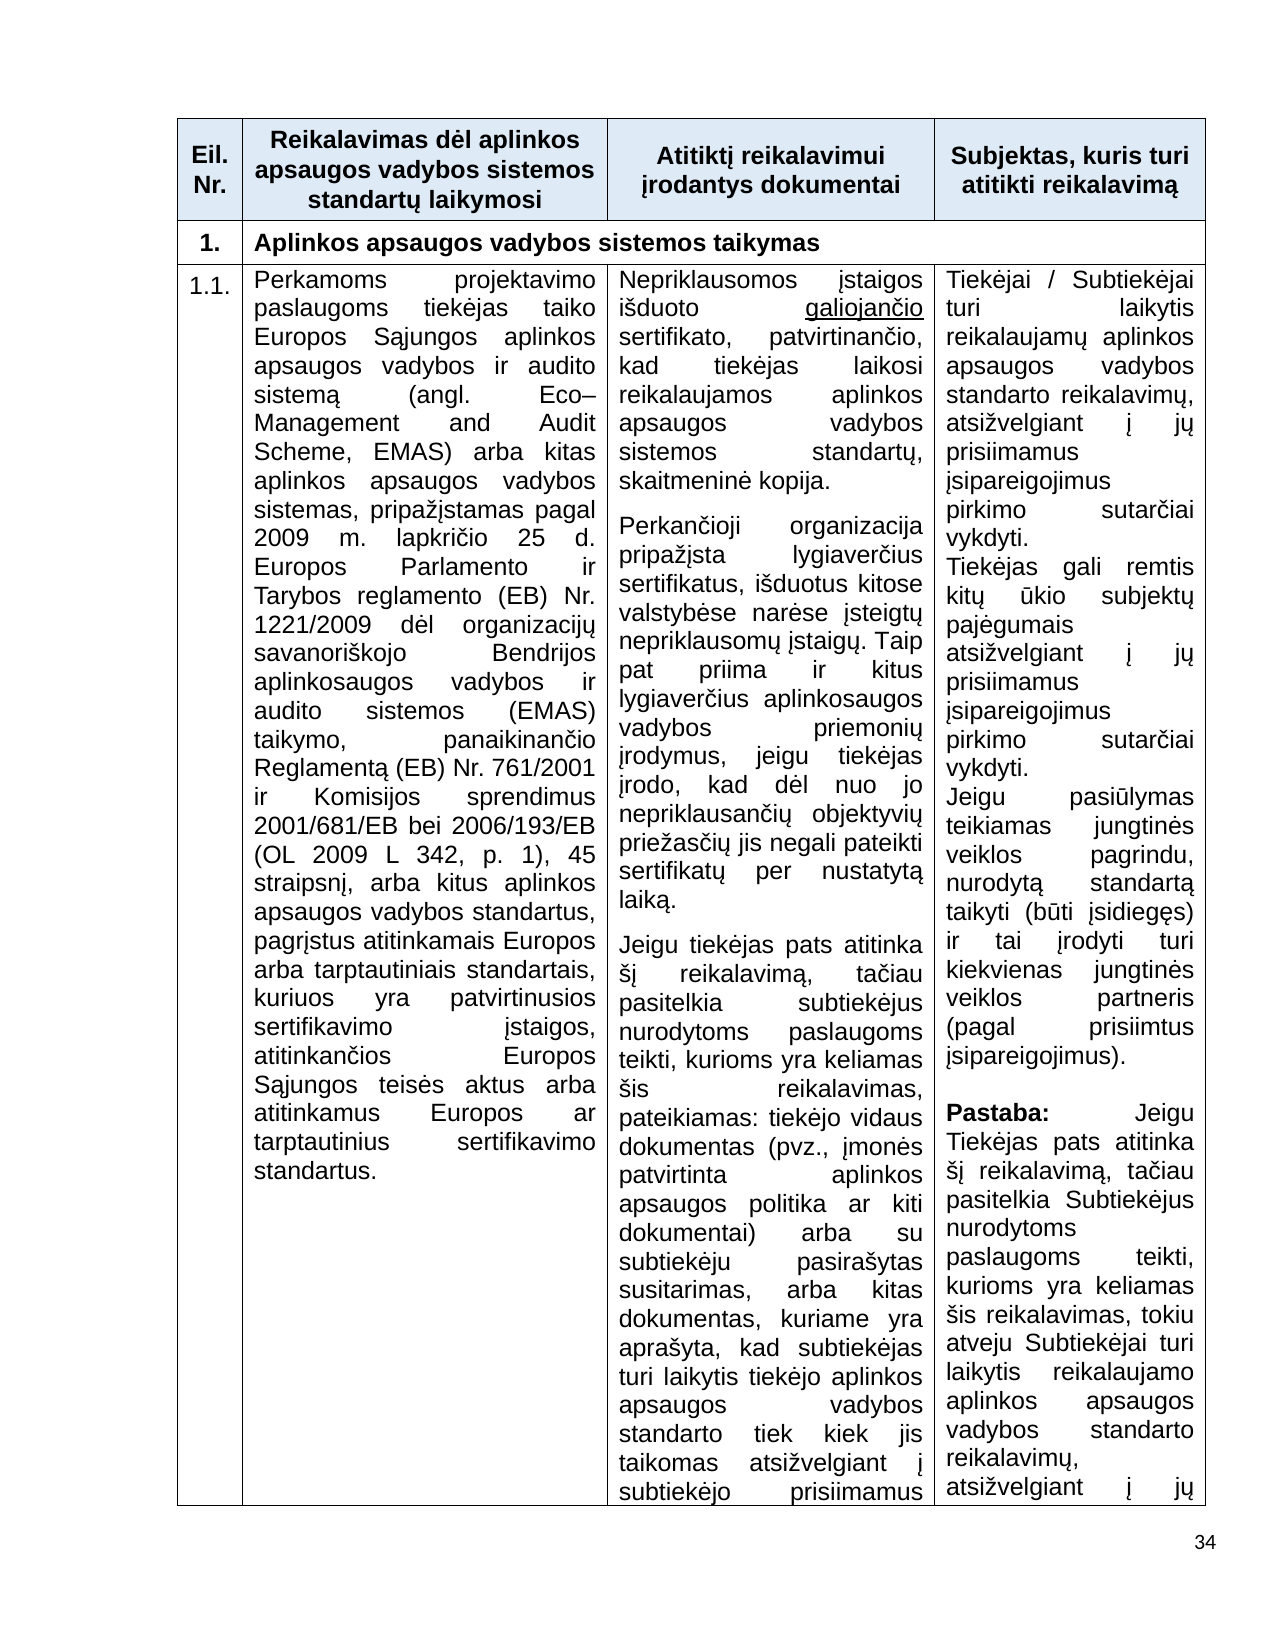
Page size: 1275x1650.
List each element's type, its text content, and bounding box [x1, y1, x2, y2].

table_header Atitiktį reikalavimui įrodantys dokumentai [608, 119, 934, 220]
table_header Eil. Nr. [178, 119, 242, 220]
table_cell 1.1. [178, 265, 242, 1505]
table_cell Perkamoms projektavimo paslaugoms tiekėjas taiko Europos Sąjungos aplinkos apsaugos vadybos ir audito sistemą (angl. Eco–Management and Audit Scheme, EMAS) arba kitas aplinkos apsaugos vadybos sistemas, pripažįstamas pagal 2009 m. lapkričio 25 d. Europos Parlamento ir Tarybos reglamento (EB) Nr. 1221/2009 dėl organizacijų savanoriškojo Bendrijos aplinkosaugos vadybos ir audito sistemos (EMAS) taikymo, panaikinančio Reglamentą (EB) Nr. 761/2001 ir Komisijos sprendimus 2001/681/EB bei 2006/193/EB (OL 2009 L 342, p. 1), 45 straipsnį, arba kitus aplinkos apsaugos vadybos standartus, pagrįstus atitinkamais Europos arba tarptautiniais standartais, kuriuos yra patvirtinusios sertifikavimo įstaigos, atitinkančios Europos Sąjungos teisės aktus arba atitinkamus Europos ar tarptautinius sertifikavimo standartus. [243, 265, 607, 1505]
table_cell Nepriklausomos įstaigos išduoto galiojančio sertifikato, patvirtinančio, kad tiekėjas laikosi reikalaujamos aplinkos apsaugos vadybos sistemos standartų, skaitmeninė kopija. Perkančioji organizacija pripažįsta lygiaverčius sertifikatus, išduotus kitose valstybėse narėse įsteigtų nepriklausomų įstaigų. Taip pat priima ir kitus lygiaverčius aplinkosaugos vadybos priemonių įrodymus, jeigu tiekėjas įrodo, kad dėl nuo jo nepriklausančių objektyvių priežasčių jis negali pateikti sertifikatų per nustatytą laiką. Jeigu tiekėjas pats atitinka šį reikalavimą, tačiau pasitelkia subtiekėjus nurodytoms paslaugoms teikti, kurioms yra keliamas šis reikalavimas, pateikiamas: tiekėjo vidaus dokumentas (pvz., įmonės patvirtinta aplinkos apsaugos politika ar kiti dokumentai) arba su subtiekėju pasirašytas susitarimas, arba kitas dokumentas, kuriame yra aprašyta, kad subtiekėjas turi laikytis tiekėjo aplinkos apsaugos vadybos standarto tiek kiek jis taikomas atsižvelgiant į subtiekėjo prisiimamus [608, 265, 934, 1505]
table_cell Aplinkos apsaugos vadybos sistemos taikymas [243, 221, 1205, 263]
table_cell Tiekėjai / Subtiekėjai turi laikytis reikalaujamų aplinkos apsaugos vadybos standarto reikalavimų, atsižvelgiant į jų prisiimamus įsipareigojimus pirkimo sutarčiai vykdyti. Tiekėjas gali remtis kitų ūkio subjektų pajėgumais atsižvelgiant į jų prisiimamus įsipareigojimus pirkimo sutarčiai vykdyti. Jeigu pasiūlymas teikiamas jungtinės veiklos pagrindu, nurodytą standartą taikyti (būti įsidiegęs) ir tai įrodyti turi kiekvienas jungtinės veiklos partneris (pagal prisiimtus įsipareigojimus). Pastaba: Jeigu Tiekėjas pats atitinka šį reikalavimą, tačiau pasitelkia Subtiekėjus nurodytoms paslaugoms teikti, kurioms yra keliamas šis reikalavimas, tokiu atveju Subtiekėjai turi laikytis reikalaujamo aplinkos apsaugos vadybos standarto reikalavimų, atsižvelgiant į jų [935, 265, 1205, 1505]
table_header Reikalavimas dėl aplinkos apsaugos vadybos sistemos standartų laikymosi [243, 119, 607, 220]
table_cell 1. [178, 221, 242, 263]
table_header Subjektas, kuris turi atitikti reikalavimą [935, 119, 1205, 220]
